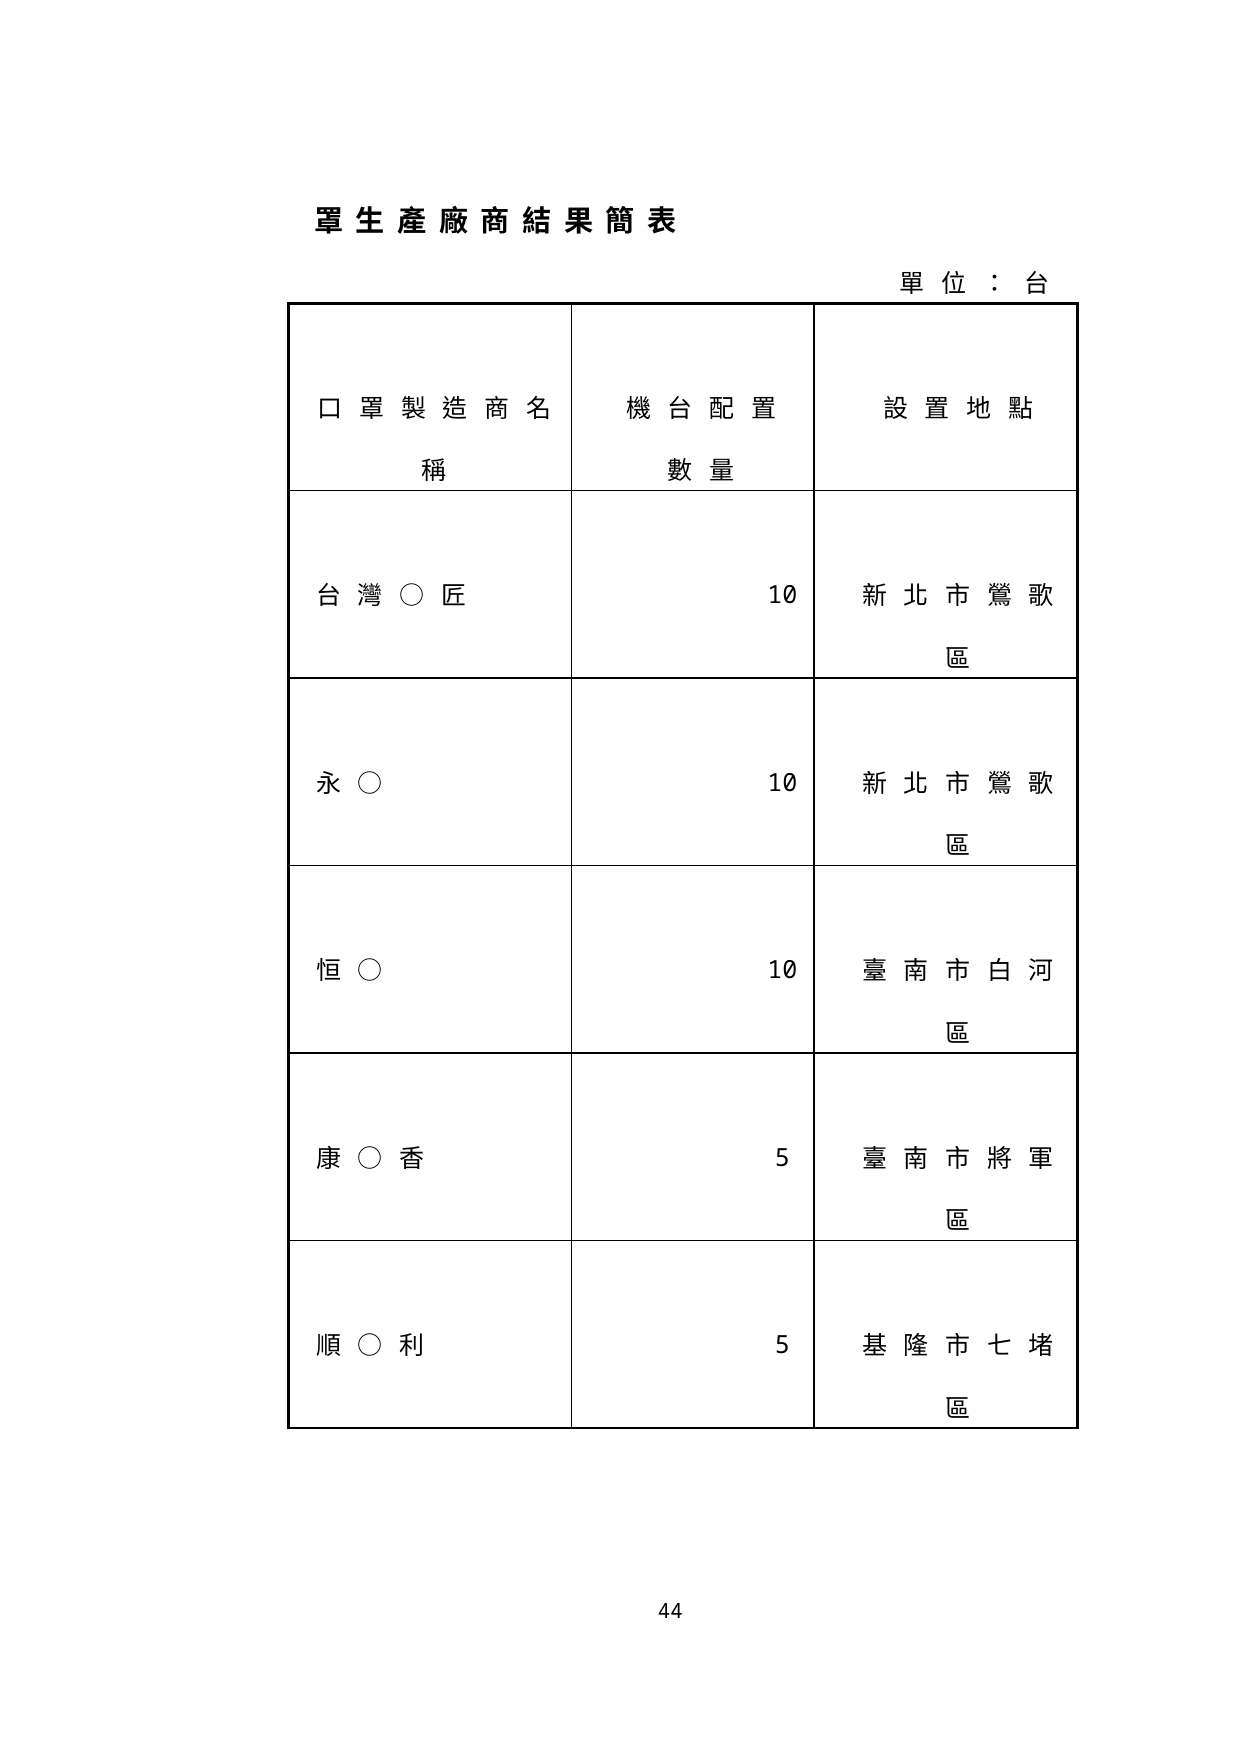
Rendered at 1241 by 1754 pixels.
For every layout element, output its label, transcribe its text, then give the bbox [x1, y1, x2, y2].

table_header 設置地點 [815, 305, 1076, 490]
table_cell 新北市鶯歌區 [815, 491, 1076, 677]
table_cell 恒○ [290, 866, 571, 1052]
table_cell 基隆市七堵區 [815, 1241, 1076, 1427]
table_cell 新北市鶯歌區 [815, 679, 1076, 865]
text 罩生產廠商結果簡表 [277, 177, 1058, 240]
table_cell 臺南市白河區 [815, 866, 1076, 1052]
table_cell 10 [572, 679, 813, 865]
table_cell 順○利 [290, 1241, 571, 1427]
table_header 機台配置數量 [572, 305, 813, 490]
table_cell 10 [572, 866, 813, 1052]
table_cell 康○香 [290, 1054, 571, 1240]
text 單位：台 [277, 240, 1058, 302]
table_cell 臺南市將軍區 [815, 1054, 1076, 1240]
table_cell 永○ [290, 679, 571, 865]
table_header 口罩製造商名稱 [290, 305, 571, 490]
table_cell 10 [572, 491, 813, 677]
table_cell 台灣○匠 [290, 491, 571, 677]
table_cell 5 [572, 1241, 813, 1427]
table_cell 5 [572, 1054, 813, 1240]
